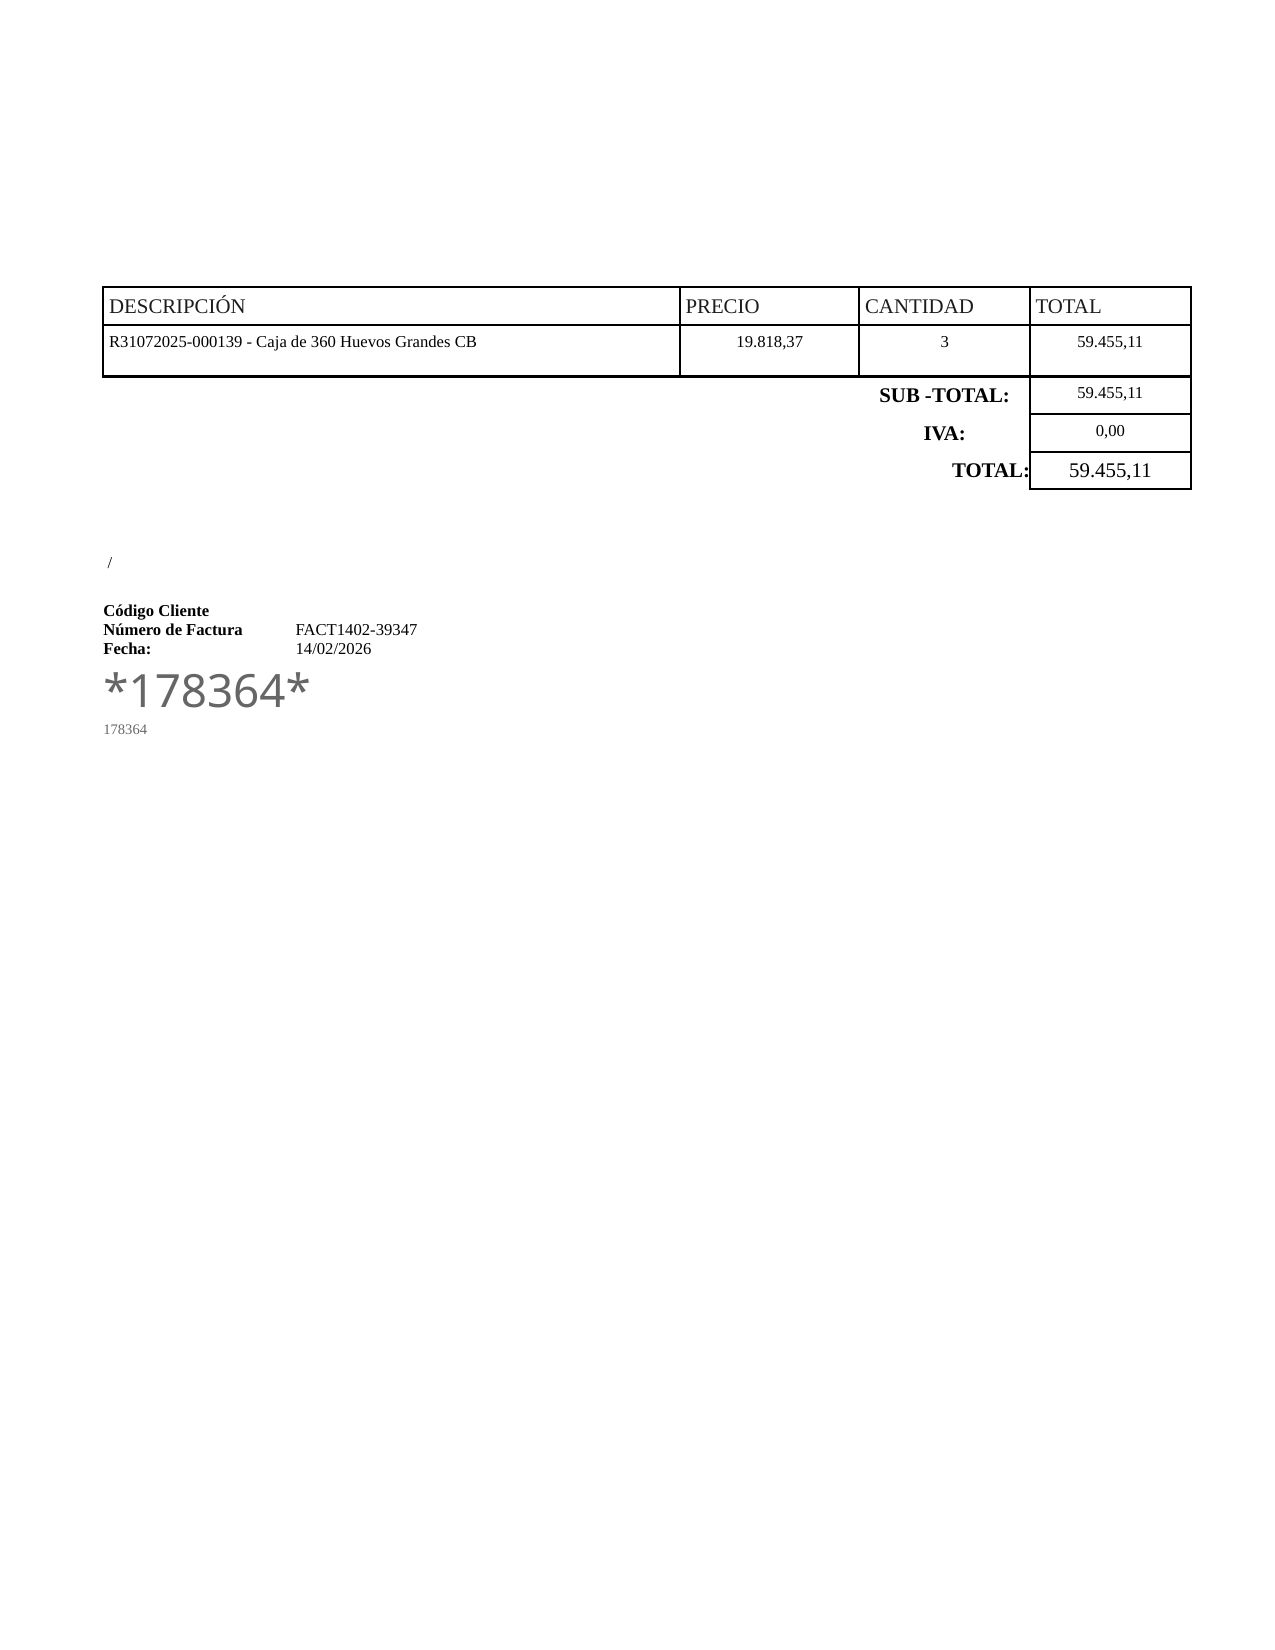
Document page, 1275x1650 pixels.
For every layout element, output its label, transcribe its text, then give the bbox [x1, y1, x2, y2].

table_cell 14/02/2026 [295, 639, 517, 658]
table_header Código Cliente [103, 601, 295, 620]
text *178364* [103, 658, 1137, 721]
table_cell 59.455,11 [1031, 453, 1190, 488]
table_cell R31072025-000139 - Caja de 360 Huevos Grandes CB [104, 326, 679, 375]
table_header [103, 490, 858, 514]
table_cell TOTAL: [859, 451, 1029, 488]
table_cell 19.818,37 [681, 326, 858, 375]
table_header CANTIDAD [860, 288, 1029, 323]
text 178364 [103, 721, 1137, 737]
table_cell / [103, 553, 858, 572]
table_cell 0,00 [1031, 415, 1190, 451]
table_cell [103, 514, 858, 533]
table_cell 3 [860, 326, 1029, 375]
table_cell Fecha: [103, 639, 295, 658]
table_header PRECIO [681, 288, 858, 323]
table_cell [103, 378, 859, 488]
table_cell [103, 534, 858, 553]
table_cell SUB -TOTAL: [859, 378, 1029, 413]
table_header DESCRIPCIÓN [104, 288, 679, 323]
table_cell 59.455,11 [1031, 378, 1190, 413]
table_cell IVA: [859, 413, 1029, 451]
table_header [295, 601, 517, 620]
table_cell Número de Factura [103, 620, 295, 639]
table_cell 59.455,11 [1031, 326, 1190, 375]
table_header TOTAL [1031, 288, 1190, 323]
table_cell FACT1402-39347 [295, 620, 517, 639]
